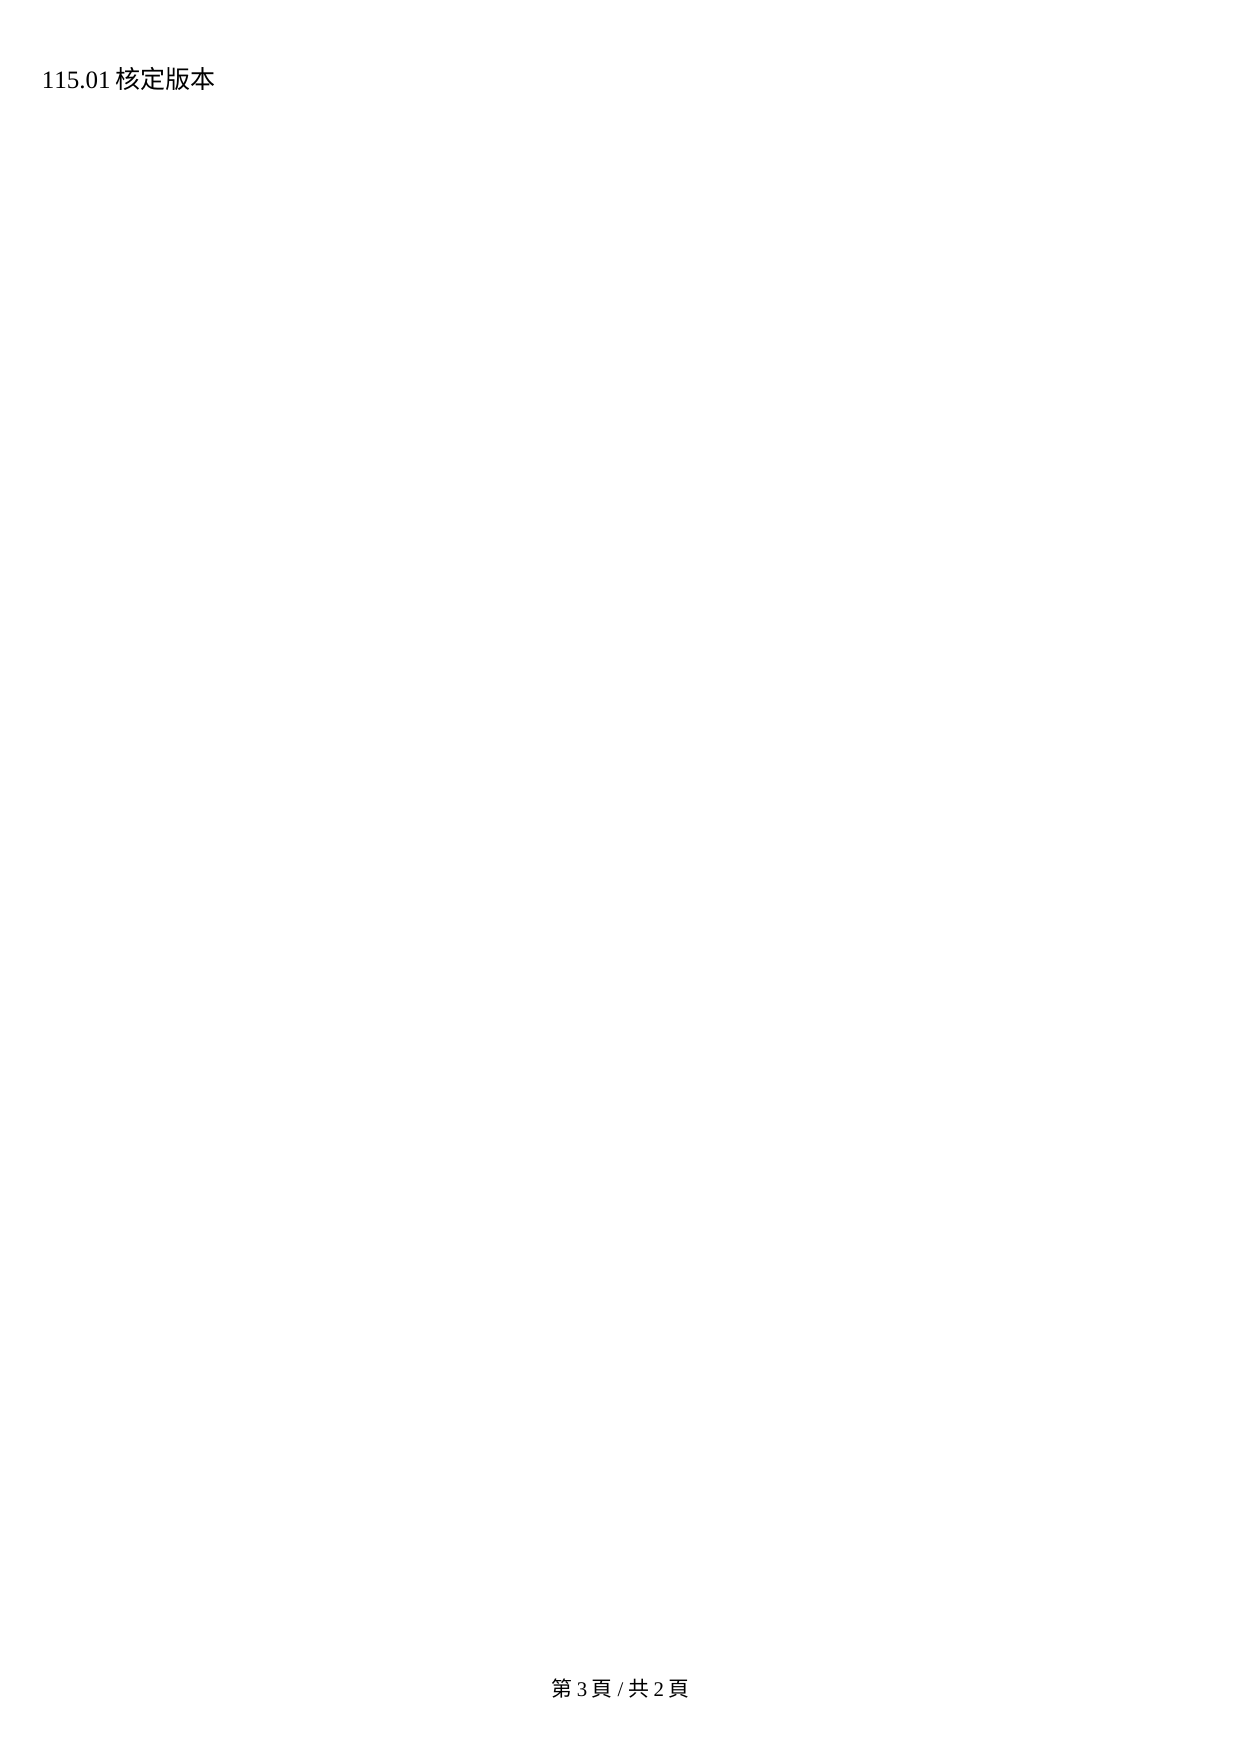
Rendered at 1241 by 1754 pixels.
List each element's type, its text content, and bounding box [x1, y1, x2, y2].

text 115.01核定版本 [35, 59, 1189, 96]
